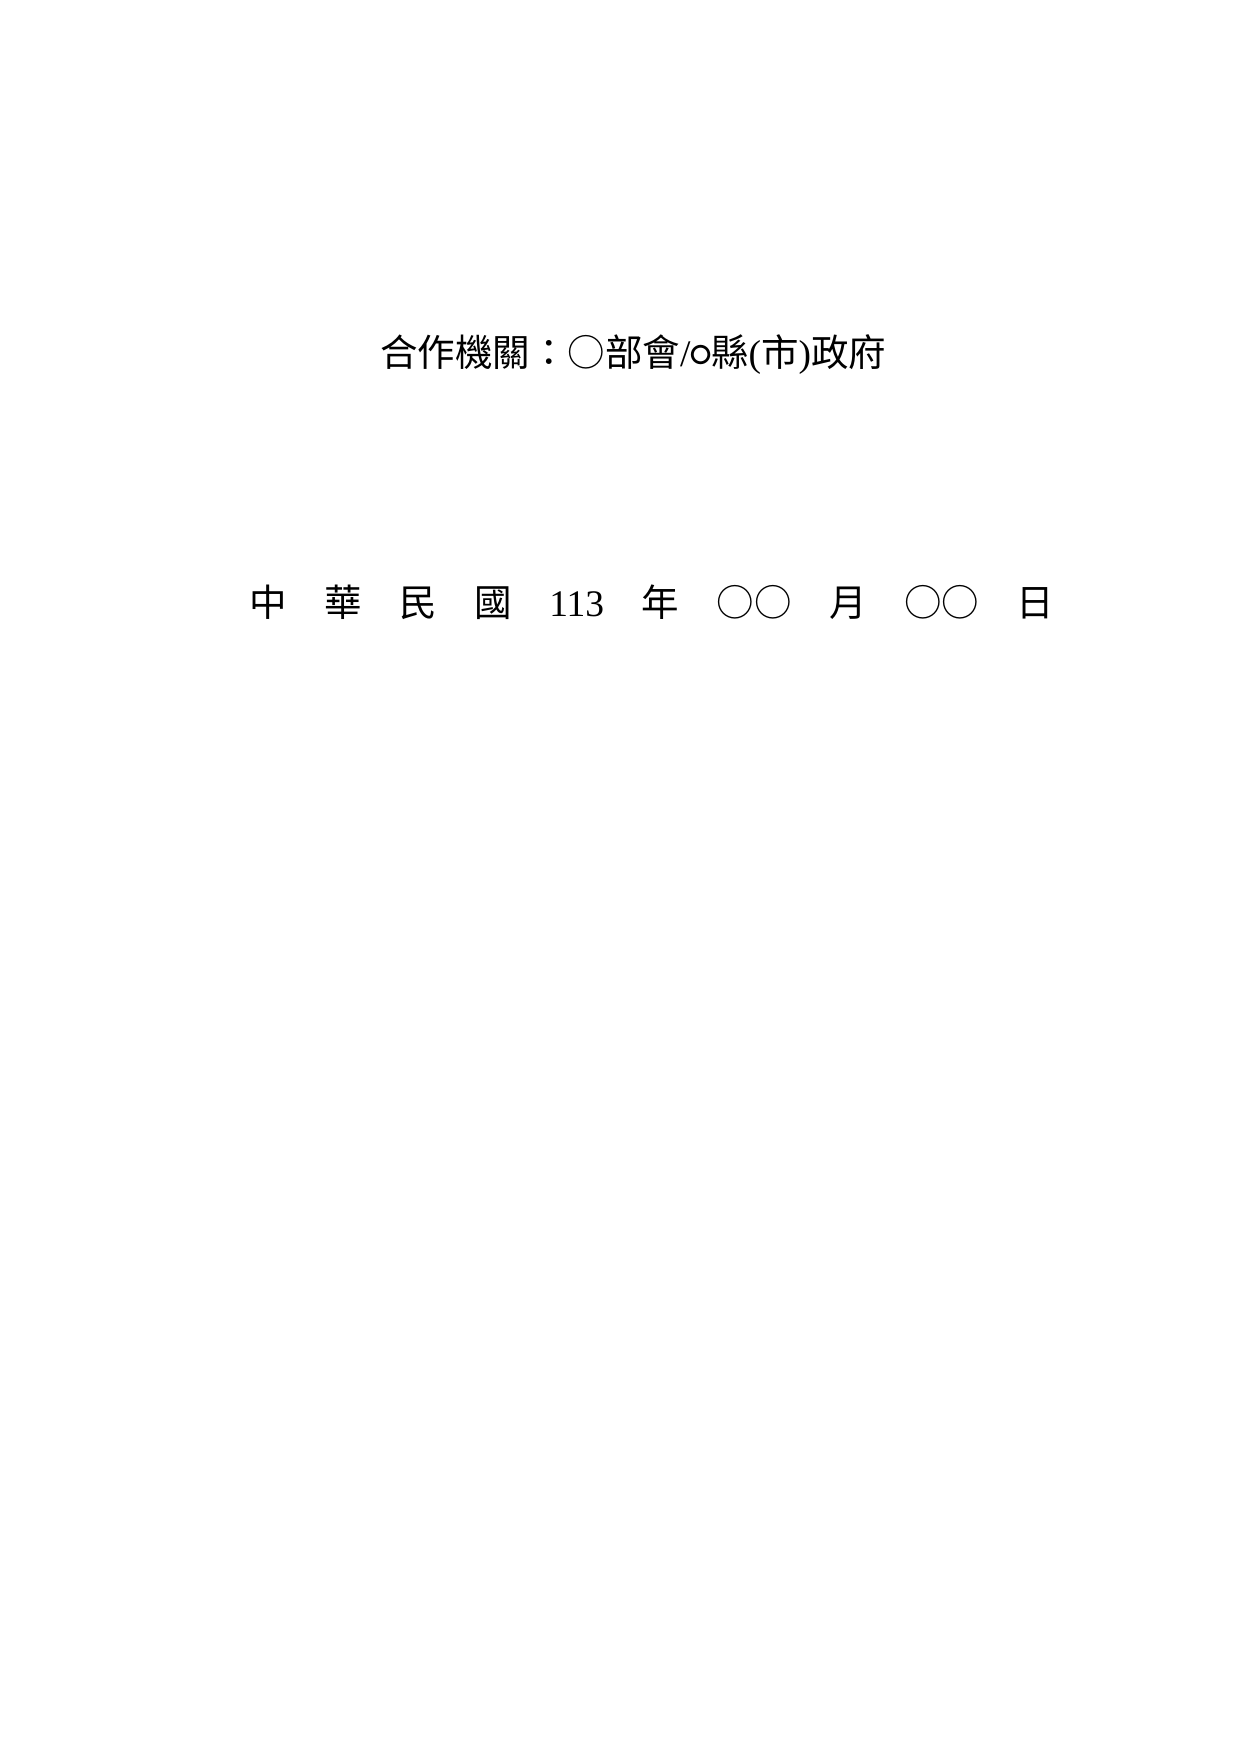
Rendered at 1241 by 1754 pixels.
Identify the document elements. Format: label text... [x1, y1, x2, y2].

text 中 華 民 國 113 年 ○○ 月 ○○ 日 [187, 558, 1078, 621]
text 合作機關：○部會/○縣(市)政府 [187, 308, 1078, 371]
